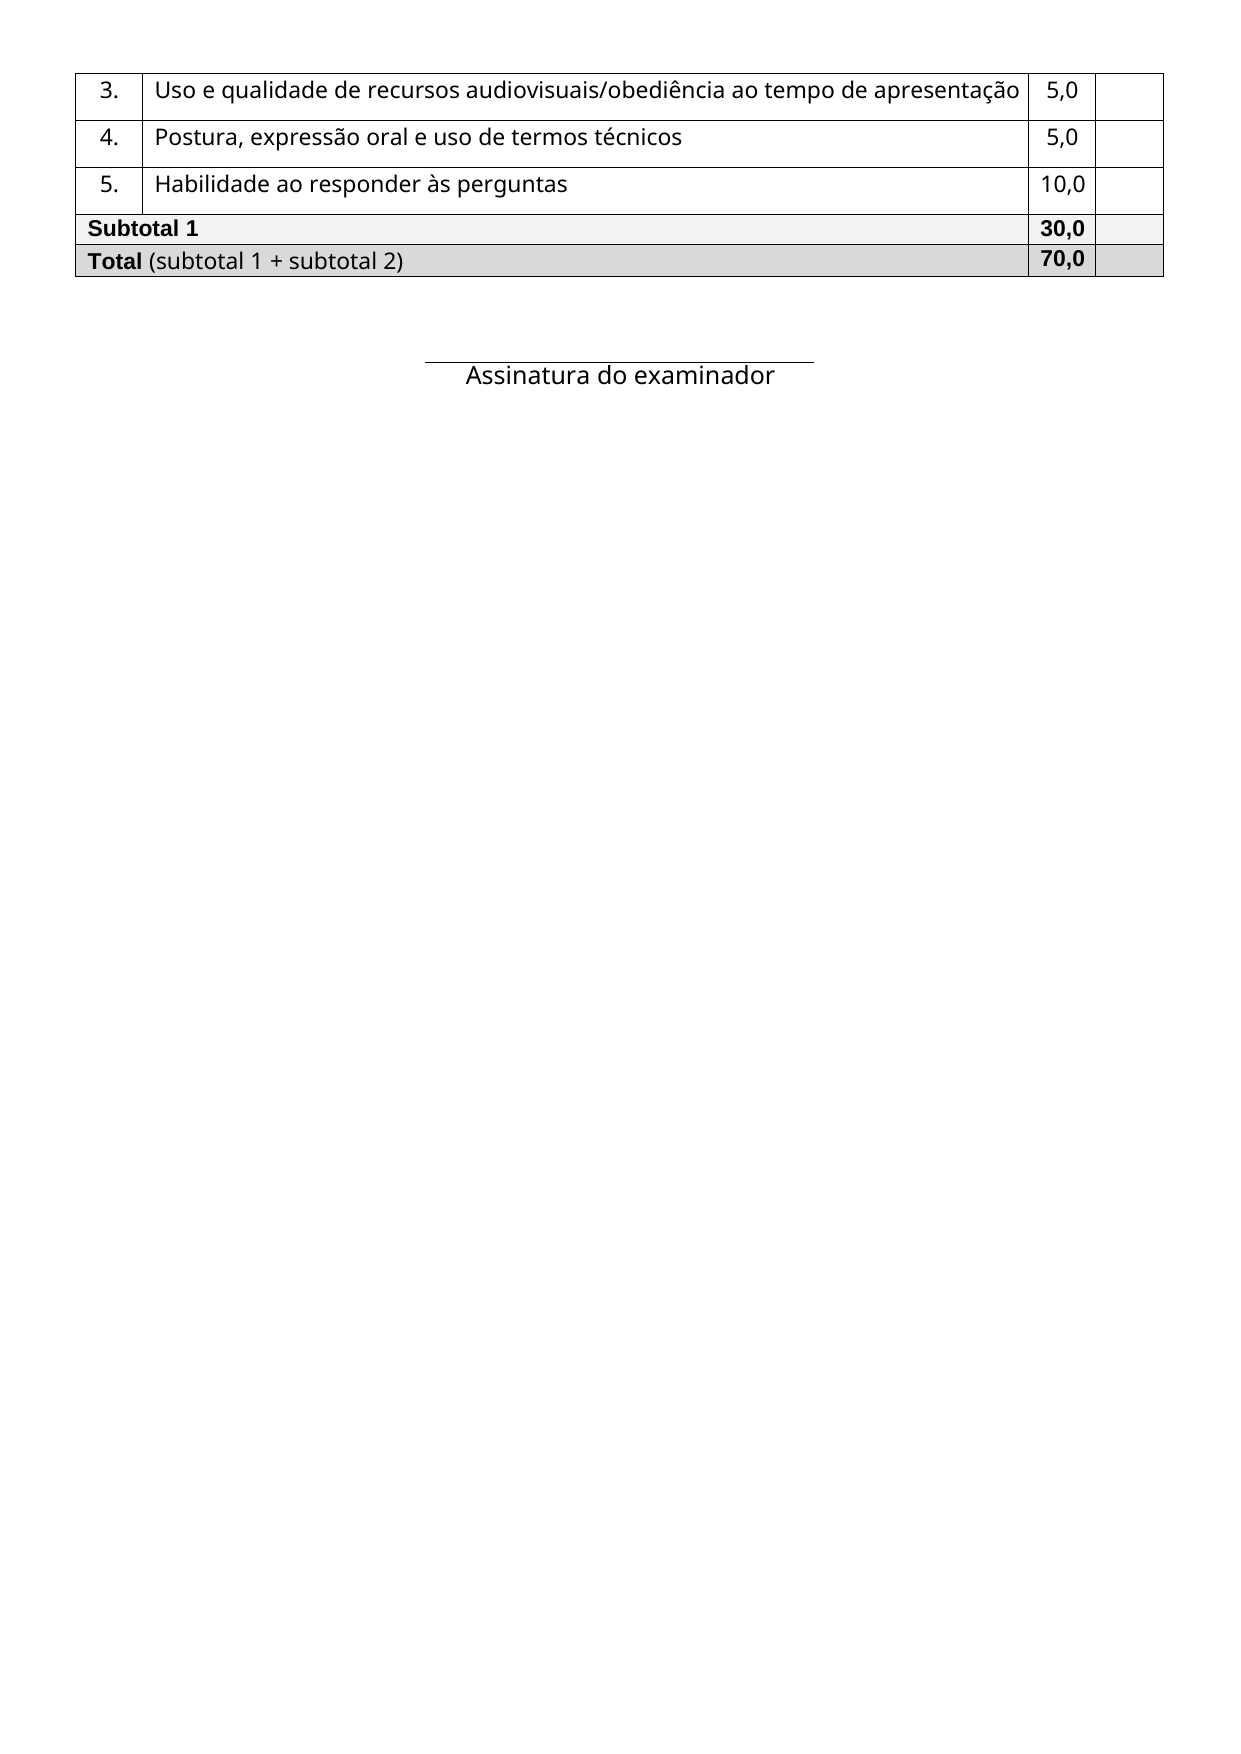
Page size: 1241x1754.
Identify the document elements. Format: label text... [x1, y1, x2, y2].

table_cell [1096, 215, 1163, 243]
table_cell 5,0 [1029, 74, 1095, 120]
table_cell Postura, expressão oral e uso de termos técnicos [143, 121, 1028, 167]
table_cell 70,0 [1029, 245, 1095, 276]
table_cell 10,0 [1029, 168, 1095, 213]
table_cell Subtotal 1 [76, 215, 1028, 243]
table_cell Total (subtotal 1 + subtotal 2) [76, 245, 1028, 276]
table_cell [1096, 121, 1163, 167]
table_cell 5,0 [1029, 121, 1095, 167]
table_cell Uso e qualidade de recursos audiovisuais/obediência ao tempo de apresentação [143, 74, 1028, 120]
table_cell [1096, 245, 1163, 276]
table_cell [1096, 74, 1163, 120]
table_cell 3. [76, 74, 142, 120]
table_cell 30,0 [1029, 215, 1095, 243]
table_cell 4. [76, 121, 142, 167]
table_cell Habilidade ao responder às perguntas [143, 168, 1028, 213]
text Assinatura do examinador [398, 358, 843, 390]
table_cell [1096, 168, 1163, 213]
table_cell 5. [76, 168, 142, 213]
